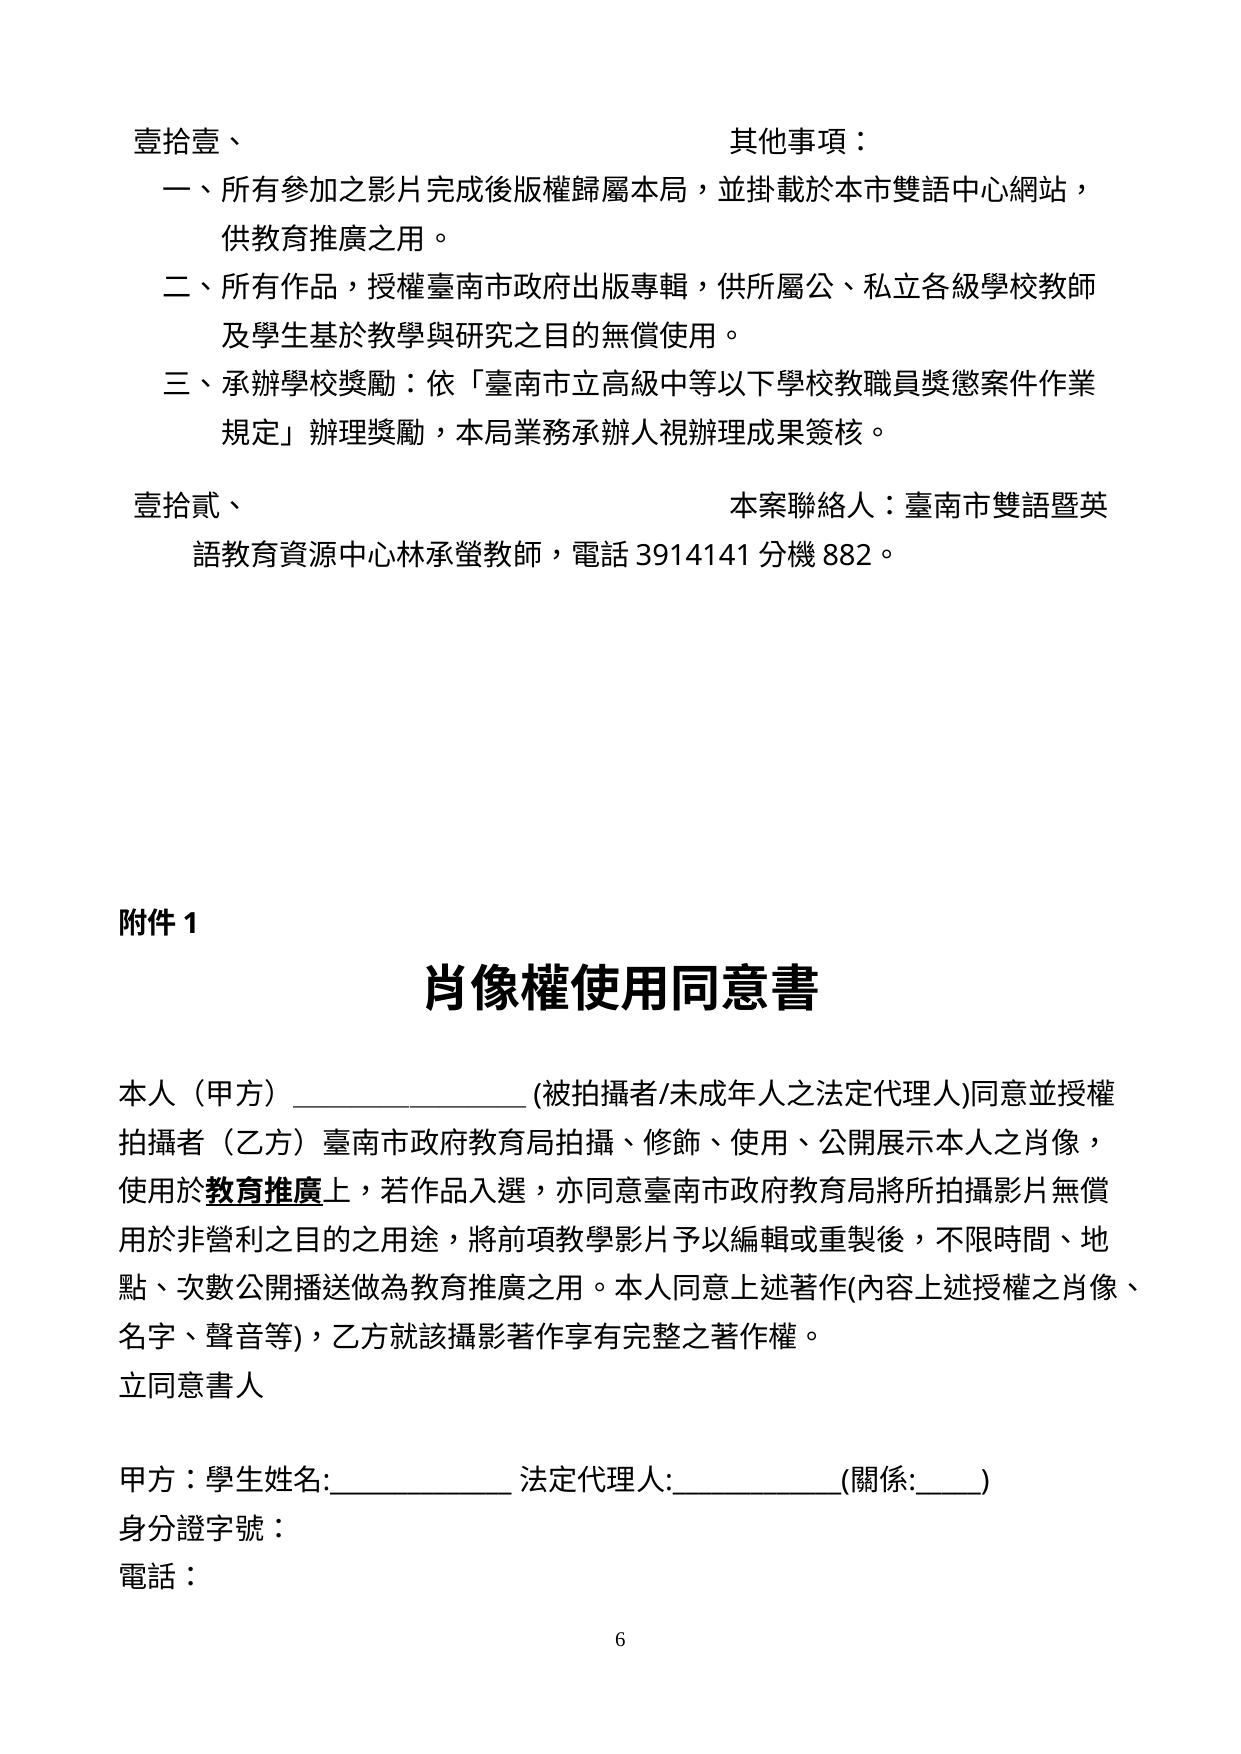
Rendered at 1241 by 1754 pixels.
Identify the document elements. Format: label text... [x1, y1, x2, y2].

text 電話： [118, 1554, 1122, 1596]
text 甲方：學生姓名:______________ 法定代理人:_____________(關係:_____) [118, 1457, 1122, 1499]
text 身分證字號： [118, 1505, 1122, 1548]
list 本案聯絡人：臺南市雙語暨英語教育資源中心林承螢教師，電話3914141分機882。 [133, 483, 1122, 574]
list 承辦學校獎勵：依「臺南市立高級中等以下學校教職員獎懲案件作業規定」辦理獎勵，本局業務承辦人視辦理成果簽核。 [162, 361, 1122, 452]
list 所有參加之影片完成後版權歸屬本局，並掛載於本市雙語中心網站，供教育推廣之用。 [162, 167, 1122, 257]
list 其他事項： [133, 118, 1122, 160]
text 肖像權使用同意書 [118, 948, 1122, 1021]
text 立同意書人 [118, 1362, 1122, 1405]
text 附件1 [118, 899, 1122, 942]
text 本人（甲方）＿＿＿＿＿＿＿＿ (被拍攝者/未成年人之法定代理人)同意並授權拍攝者（乙方）臺南市政府教育局拍攝、修飾、使用、公開展示本人之肖像，使用於教育推廣上，若作品入選，亦同意臺南市政府教育局將所拍攝影片無償用於非營利之目的之用途，將前項教學影片予以編輯或重製後，不限時間、地點、次數公開播送做為教育推廣之用。本人同意上述著作(內容上述授權之肖像、名字、聲音等)，乙方就該攝影著作享有完整之著作權。 [118, 1071, 1122, 1356]
list 所有作品，授權臺南市政府出版專輯，供所屬公、私立各級學校教師及學生基於教學與研究之目的無償使用。 [162, 264, 1122, 354]
